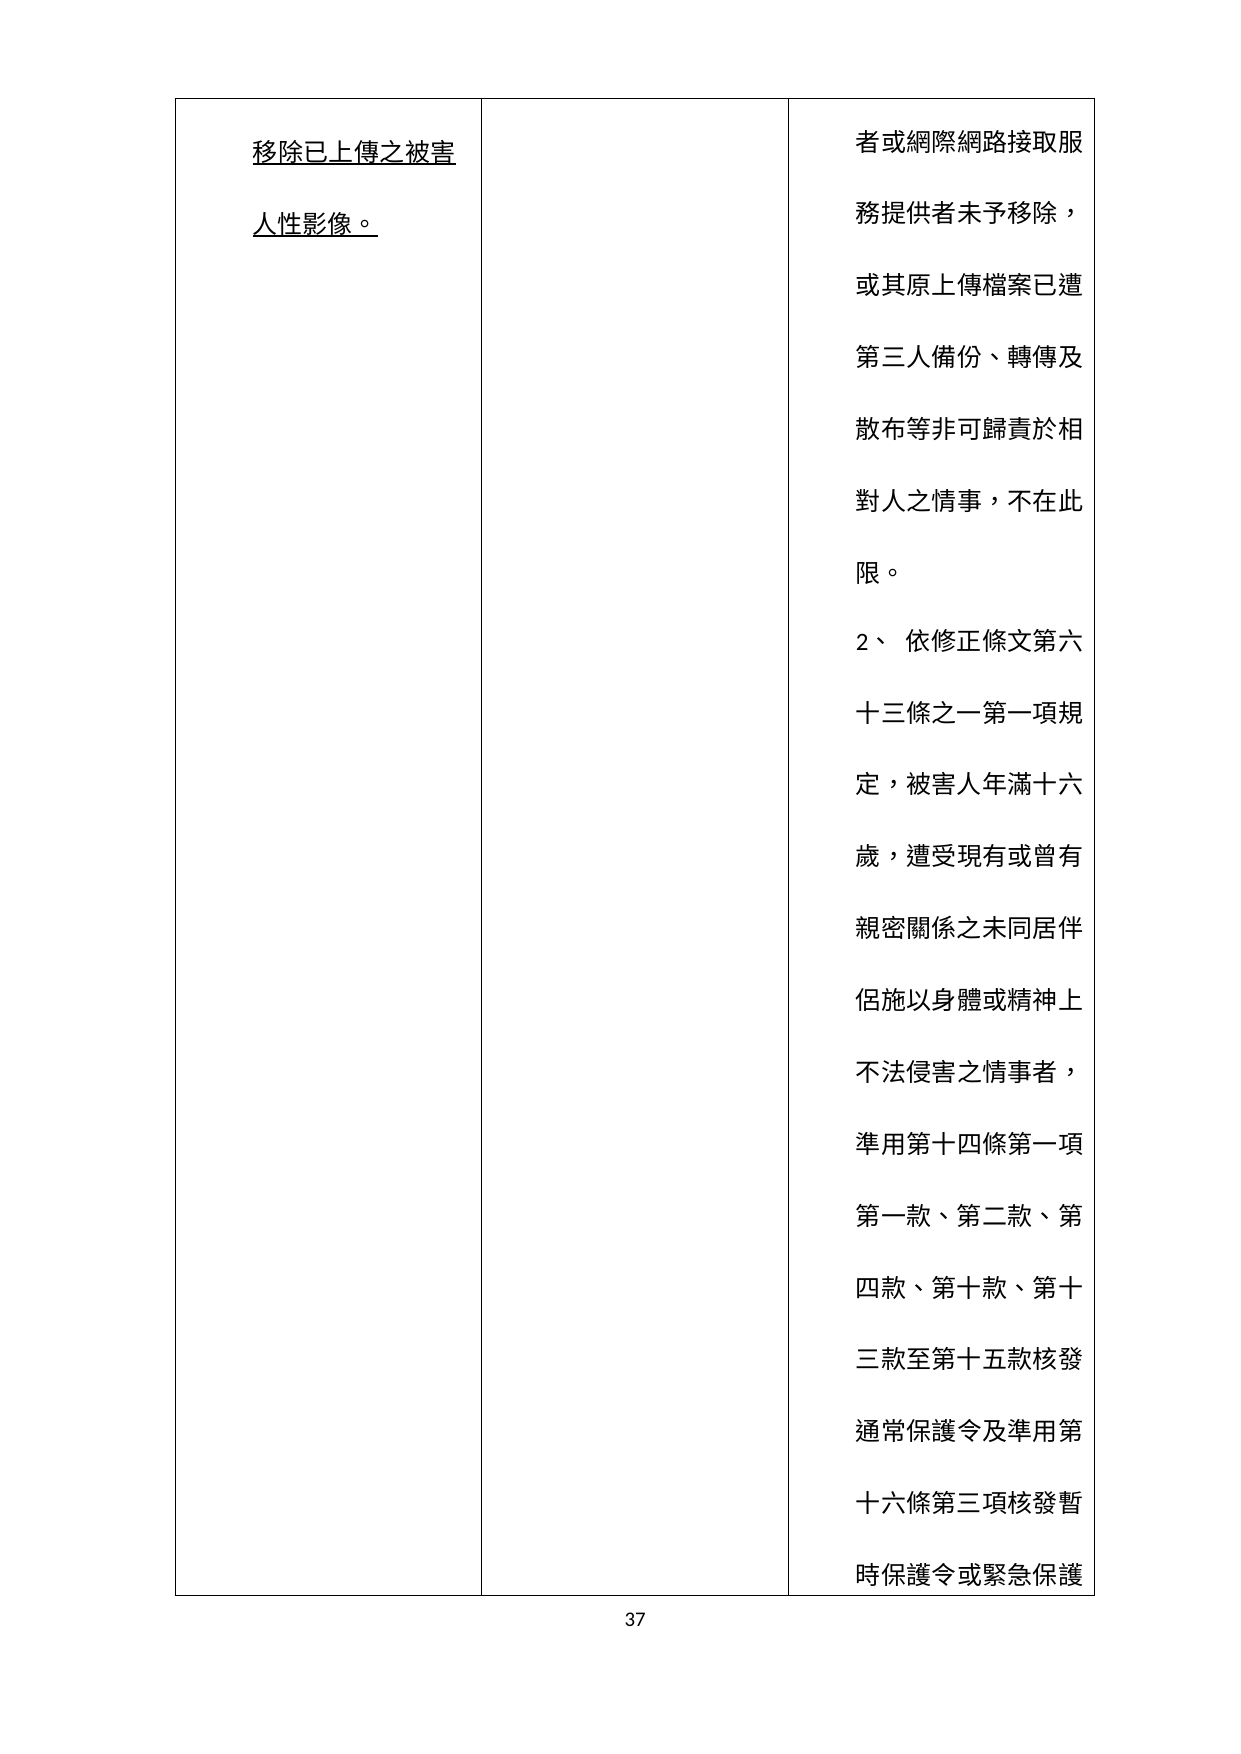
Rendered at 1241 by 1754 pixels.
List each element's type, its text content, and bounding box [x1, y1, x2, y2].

table_cell [482, 99, 788, 1594]
table_cell 修正條文第十四條第一項及第十六條第三項考量性影像為個人隱私最核心範疇，增訂防止被害人性影像遭散布之相關保護措施，為通常保護令、暫時保護令及緊急保護令款項，爰配合增訂第六款違反法院所為禁止未經被害人同意，重製、散布、播送、交付、公然陳列或以他法供人觀覽被害人之性影像；第七款交付或刪除所持有之被害人性影像；第八款刪除或向網際網路平臺提供者、網際網路應用服務提供者或網際網路接取服務提供者申請移除已上傳之被害人性影像等裁定為違反保護令罪，以周延對被害人之保護。又有關違反法院所為第八款之裁定所涉違反保護令罪，係指相對人未於法院裁定載明之網際網路平臺提供者、網際網路應用服務提供者或網際網路接取服務提供者進行刪除或申請移除其所上傳之被害人性影像；倘相對人業依法院裁定內容進行刪除或申請移除，但網際網路平臺提供者、網際網路應用服務提供者或網際網路接取服務提供者未予移除，或其原上傳檔案已遭第三人備份、轉傳及散布等非可歸責於相對人之情事，不在此限。 依修正條文第六十三條之一第一項規定，被害人年滿十六歲，遭受現有或曾有親密關係之未同居伴侶施以身體或精神上不法侵害之情事者，準用第十四條第一項第一款、第二款、第四款、第十款、第十三款至第十五款核發通常保護令及準用第十六條第三項核發暫時保護令或緊急保護令，考量處罰明確性原則，罰責規定不宜以準用方式規範，為期明確周妥，爰修正序文予以定明違反者依違反保護令罪規定處罰。 [789, 99, 1094, 1594]
table_cell 移除已上傳之被害人性影像。 [176, 99, 481, 1594]
